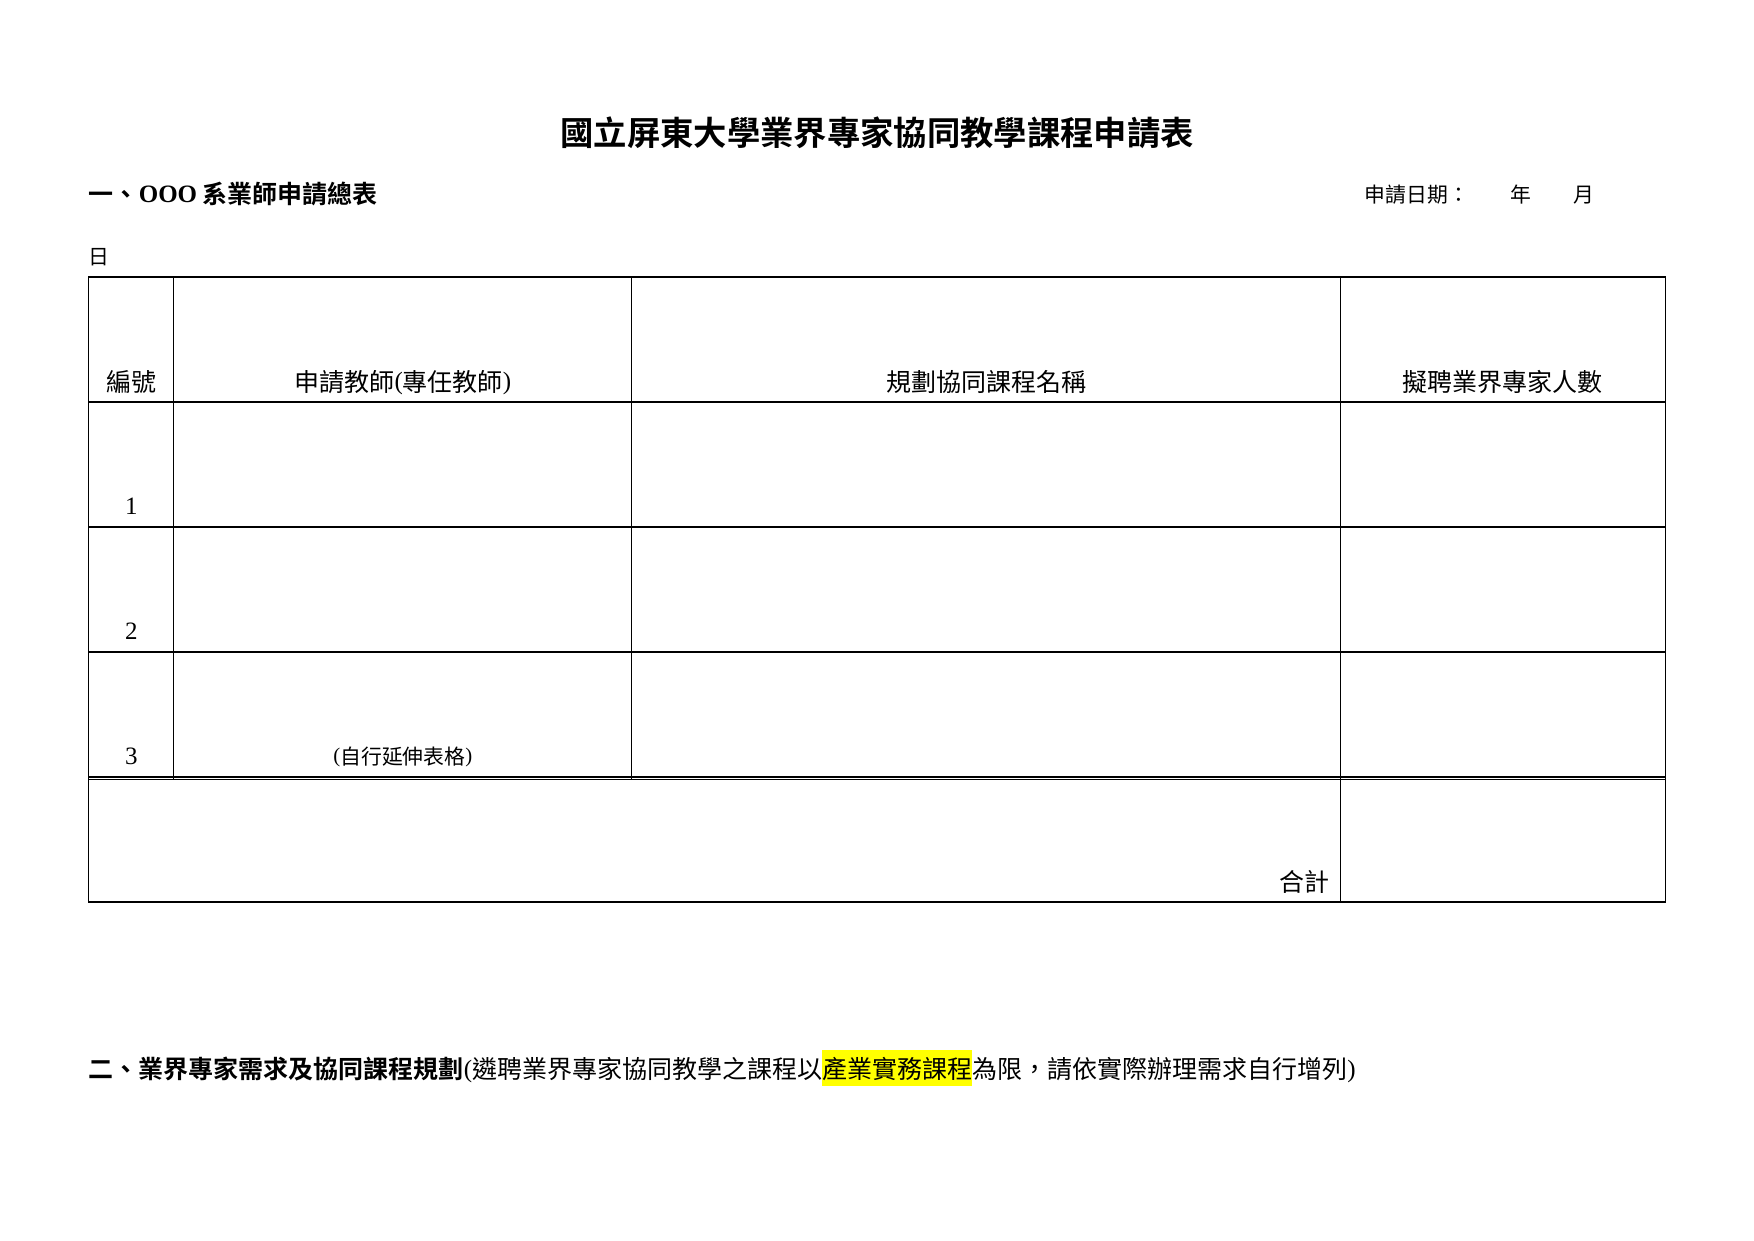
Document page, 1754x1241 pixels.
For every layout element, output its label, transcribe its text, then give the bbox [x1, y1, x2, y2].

text 國立屏東大學業界專家協同教學課程申請表 [89, 89, 1665, 151]
table_cell (自行延伸表格) [174, 653, 631, 776]
table_cell [1341, 653, 1665, 776]
table_cell 3 [89, 653, 173, 776]
table_cell 1 [89, 403, 173, 526]
table_header 擬聘業界專家人數 [1341, 278, 1665, 401]
table_header 規劃協同課程名稱 [632, 278, 1340, 401]
table_cell [174, 528, 631, 651]
text 一、OOO系業師申請總表 申請日期： 年 月 日 [89, 151, 1640, 276]
table_header 編號 [89, 278, 173, 401]
table_cell [1341, 403, 1665, 526]
table_cell [632, 653, 1340, 776]
table_cell 合計 [89, 780, 1340, 901]
table_cell [632, 528, 1340, 651]
table_cell [1341, 780, 1665, 901]
table_cell [174, 403, 631, 526]
text 二、業界專家需求及協同課程規劃(遴聘業界專家協同教學之課程以產業實務課程為限，請依實際辦理需求自行增列) [89, 1026, 1665, 1089]
table_cell [1341, 528, 1665, 651]
table_cell 2 [89, 528, 173, 651]
table_cell [632, 403, 1340, 526]
table_header 申請教師(專任教師) [174, 278, 631, 401]
